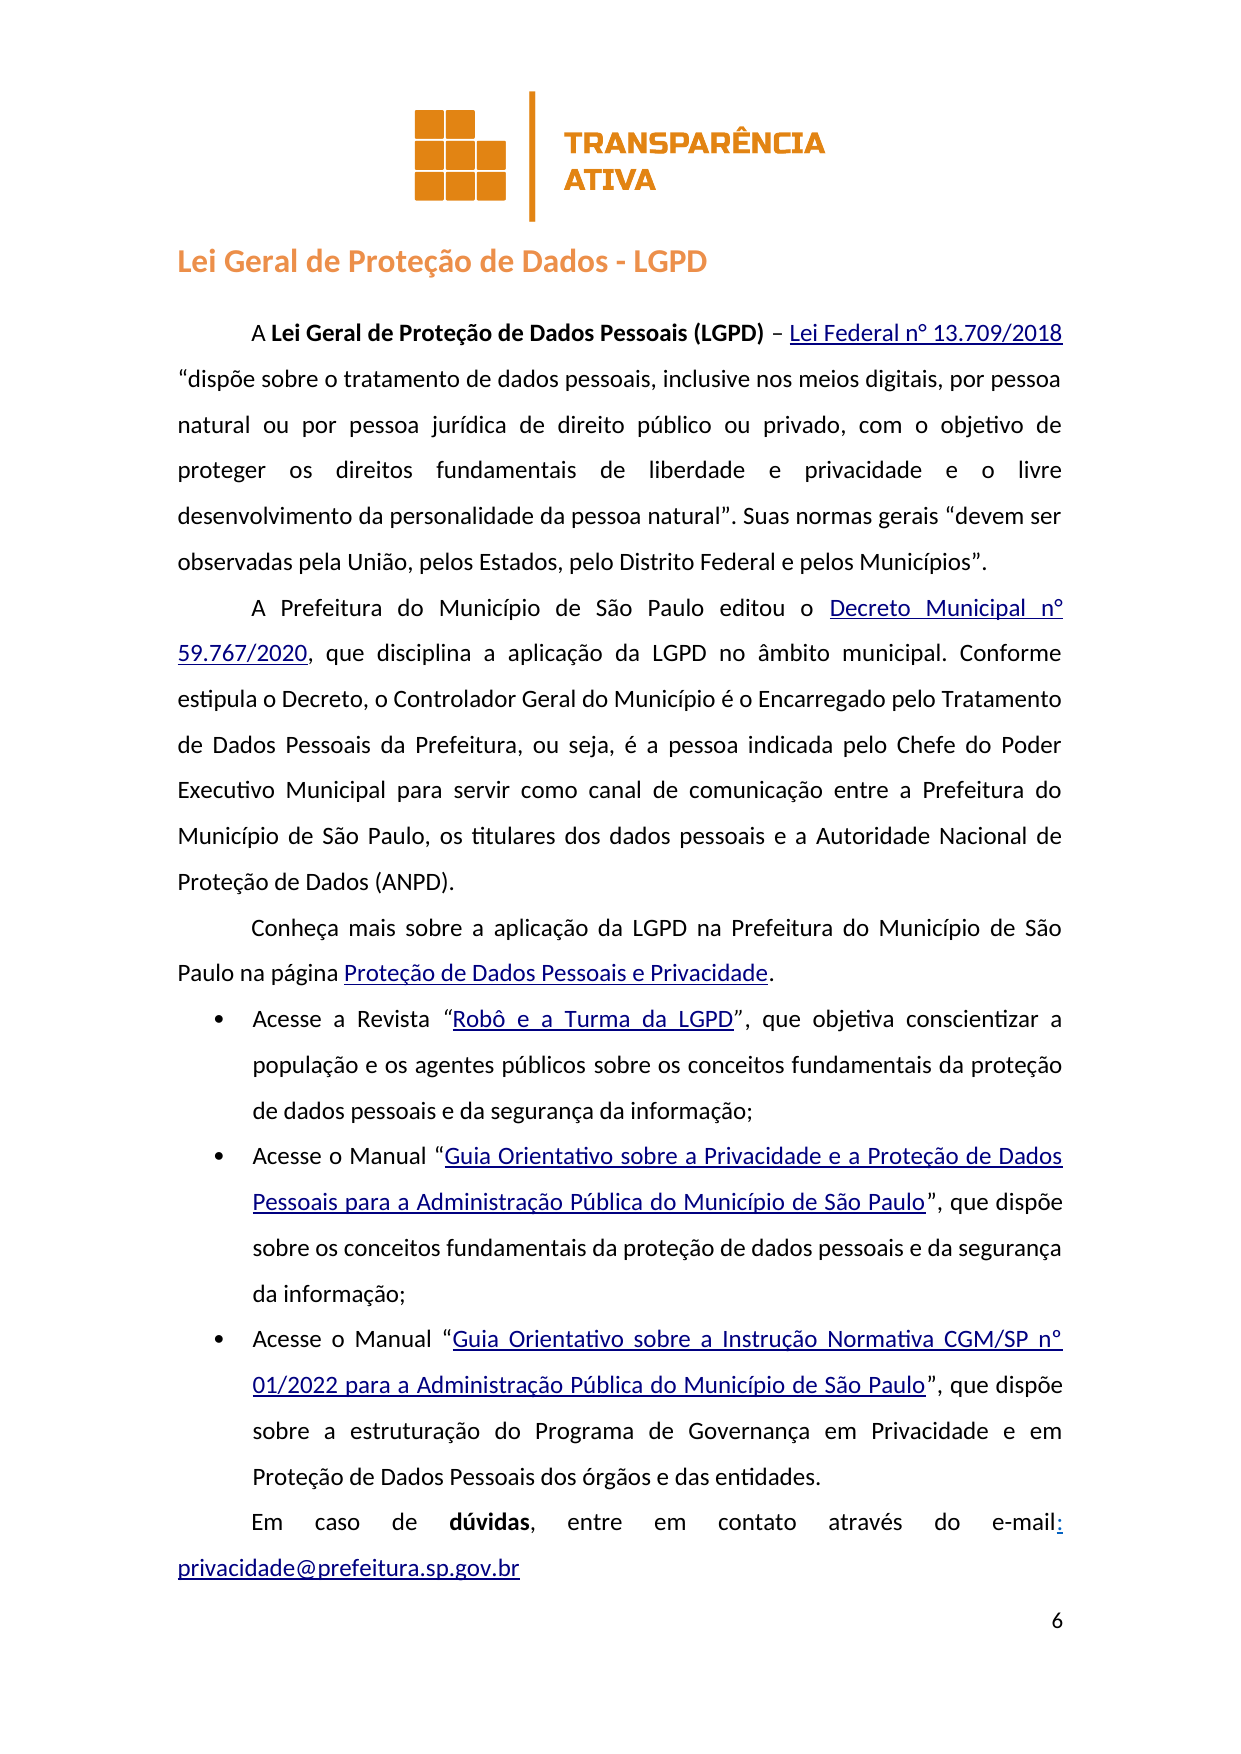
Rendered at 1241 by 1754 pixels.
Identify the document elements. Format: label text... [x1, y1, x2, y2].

list Acesse o Manual “Guia Orientativo sobre a Instrução Normativa CGM/SP nº 01/2022 para a Administração Pública do Município de São Paulo”, que dispõe sobre a estruturação do Programa de Governança em Privacidade e em Proteção de Dados Pessoais dos órgãos e das entidades. [373, 1397, 759, 1491]
text Conheça mais sobre a aplicação da LGPD na Prefeitura do Município de São Paulo na página Proteção de Dados Pessoais e Privacidade. [177, 912, 1063, 988]
subtitle Lei Geral de Proteção de Dados - LGPD [177, 240, 1063, 280]
list Acesse o Manual “Guia Orientativo sobre a Instrução Normativa CGM/SP nº 01/2022 para a Administração Pública do Município de São Paulo”, que dispõe sobre a estruturação do Programa de Governança em Privacidade e em Proteção de Dados Pessoais dos órgãos e das entidades. [436, 1323, 744, 1395]
list Acesse o Manual “Guia Orientativo sobre a Privacidade e a Proteção de Dados Pessoais para a Administração Pública do Município de São Paulo”, que dispõe sobre os conceitos fundamentais da proteção de dados pessoais e da segurança da informação; [215, 1141, 1063, 1308]
list Acesse o Manual “Guia Orientativo sobre a Instrução Normativa CGM/SP nº 01/2022 para a Administração Pública do Município de São Paulo”, que dispõe sobre a estruturação do Programa de Governança em Privacidade e em Proteção de Dados Pessoais dos órgãos e das entidades. [499, 1397, 744, 1476]
text A Lei Geral de Proteção de Dados Pessoais (LGPD) – Lei Federal n° 13.709/2018 “dispõe sobre o tratamento de dados pessoais, inclusive nos meios digitais, por pessoa natural ou por pessoa jurídica de direito público ou privado, com o objetivo de proteger os direitos fundamentais de liberdade e privacidade e o livre desenvolvimento da personalidade da pessoa natural”. Suas normas gerais “devem ser observadas pela União, pelos Estados, pelo Distrito Federal e pelos Municípios”. [177, 317, 1063, 577]
list Acesse a Revista “Robô e a Turma da LGPD”, que objetiva conscientizar a população e os agentes públicos sobre os conceitos fundamentais da proteção de dados pessoais e da segurança da informação; [215, 1003, 1063, 1125]
list Acesse o Manual “Guia Orientativo sobre a Instrução Normativa CGM/SP nº 01/2022 para a Administração Pública do Município de São Paulo”, que dispõe sobre a estruturação do Programa de Governança em Privacidade e em Proteção de Dados Pessoais dos órgãos e das entidades. [225, 1397, 360, 1491]
text Em caso de dúvidas, entre em contato através do e-mail: privacidade@prefeitura.sp.gov.br [177, 1506, 223, 1578]
list Acesse o Manual “Guia Orientativo sobre a Instrução Normativa CGM/SP nº 01/2022 para a Administração Pública do Município de São Paulo”, que dispõe sobre a estruturação do Programa de Governança em Privacidade e em Proteção de Dados Pessoais dos órgãos e das entidades. [500, 1351, 744, 1395]
text Em caso de dúvidas, entre em contato através do e-mail: privacidade@prefeitura.sp.gov.br [225, 1506, 284, 1578]
text Em caso de dúvidas, entre em contato através do e-mail: privacidade@prefeitura.sp.gov.br [583, 1526, 761, 1583]
text Em caso de dúvidas, entre em contato através do e-mail: privacidade@prefeitura.sp.gov.br [299, 1506, 788, 1583]
list Acesse o Manual “Guia Orientativo sobre a Instrução Normativa CGM/SP nº 01/2022 para a Administração Pública do Município de São Paulo”, que dispõe sobre a estruturação do Programa de Governança em Privacidade e em Proteção de Dados Pessoais dos órgãos e das entidades. [436, 1397, 497, 1488]
text Em caso de dúvidas, entre em contato através do e-mail: privacidade@prefeitura.sp.gov.br [821, 1506, 844, 1583]
text Em caso de dúvidas, entre em contato através do e-mail: privacidade@prefeitura.sp.gov.br [946, 1506, 974, 1583]
list Acesse o Manual “Guia Orientativo sobre a Instrução Normativa CGM/SP nº 01/2022 para a Administração Pública do Município de São Paulo”, que dispõe sobre a estruturação do Programa de Governança em Privacidade e em Proteção de Dados Pessoais dos órgãos e das entidades. [215, 1323, 286, 1430]
text Em caso de dúvidas, entre em contato através do e-mail: privacidade@prefeitura.sp.gov.br [1024, 1506, 1052, 1583]
text A Prefeitura do Município de São Paulo editou o Decreto Municipal n° 59.767/2020, que disciplina a aplicação da LGPD no âmbito municipal. Conforme estipula o Decreto, o Controlador Geral do Município é o Encarregado pelo Tratamento de Dados Pessoais da Prefeitura, ou seja, é a pessoa indicada pelo Chefe do Poder Executivo Municipal para servir como canal de comunicação entre a Prefeitura do Município de São Paulo, os titulares dos dados pessoais e a Autoridade Nacional de Proteção de Dados (ANPD). [177, 592, 1063, 897]
text Em caso de dúvidas, entre em contato através do e-mail: privacidade@prefeitura.sp.gov.br [876, 1506, 931, 1583]
list Acesse o Manual “Guia Orientativo sobre a Instrução Normativa CGM/SP nº 01/2022 para a Administração Pública do Município de São Paulo”, que dispõe sobre a estruturação do Programa de Governança em Privacidade e em Proteção de Dados Pessoais dos órgãos e das entidades. [870, 1351, 976, 1491]
list Acesse o Manual “Guia Orientativo sobre a Instrução Normativa CGM/SP nº 01/2022 para a Administração Pública do Município de São Paulo”, que dispõe sobre a estruturação do Programa de Governança em Privacidade e em Proteção de Dados Pessoais dos órgãos e das entidades. [761, 1397, 884, 1491]
text Em caso de dúvidas, entre em contato através do e-mail: privacidade@prefeitura.sp.gov.br [876, 1506, 916, 1559]
